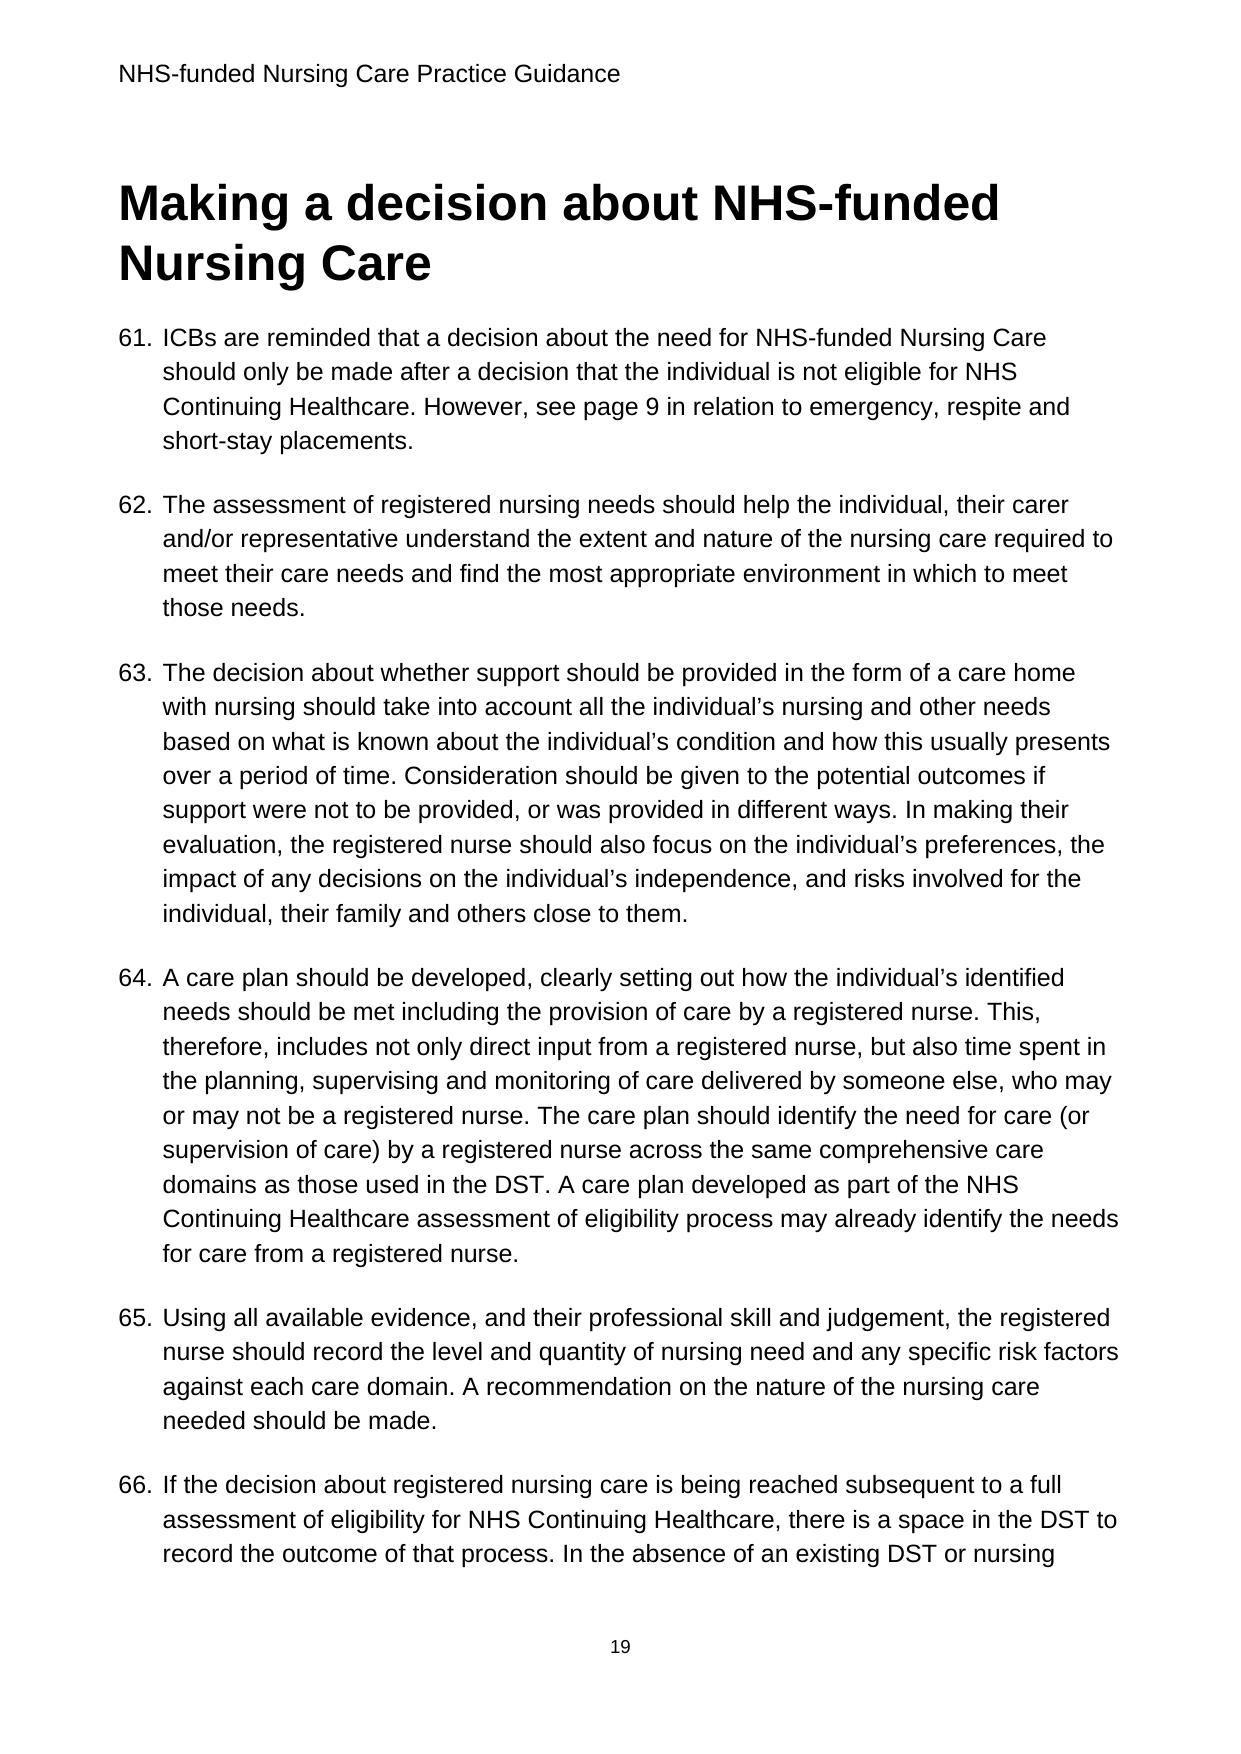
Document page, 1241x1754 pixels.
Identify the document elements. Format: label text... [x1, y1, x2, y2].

list A care plan should be developed, clearly setting out how the individual’s identified needs should be met including the provision of care by a registered nurse. This, therefore, includes not only direct input from a registered nurse, but also time spent in the planning, supervising and monitoring of care delivered by someone else, who may or may not be a registered nurse. The care plan should identify the need for care (or supervision of care) by a registered nurse across the same comprehensive care domains as those used in the DST. A care plan developed as part of the NHS Continuing Healthcare assessment of eligibility process may already identify the needs for care from a registered nurse. [118, 963, 1122, 1267]
list The assessment of registered nursing needs should help the individual, their carer and/or representative understand the extent and nature of the nursing care required to meet their care needs and find the most appropriate environment in which to meet those needs. [118, 490, 1122, 622]
list If the decision about registered nursing care is being reached subsequent to a full assessment of eligibility for NHS Continuing Healthcare, there is a space in the DST to record the outcome of that process. In the absence of an existing DST or nursing [118, 1470, 1122, 1568]
list Using all available evidence, and their professional skill and judgement, the registered nurse should record the level and quantity of nursing need and any specific risk factors against each care domain. A recommendation on the nature of the nursing care needed should be made. [118, 1303, 1122, 1435]
subtitle Making a decision about NHS-funded Nursing Care [118, 171, 1122, 293]
list The decision about whether support should be provided in the form of a care home with nursing should take into account all the individual’s nursing and other needs based on what is known about the individual’s condition and how this usually presents over a period of time. Consideration should be given to the potential outcomes if support were not to be provided, or was provided in different ways. In making their evaluation, the registered nurse should also focus on the individual’s preferences, the impact of any decisions on the individual’s independence, and risks involved for the individual, their family and others close to them. [118, 657, 1122, 928]
list ICBs are reminded that a decision about the need for NHS-funded Nursing Care should only be made after a decision that the individual is not eligible for NHS Continuing Healthcare. However, see page 9 in relation to emergency, respite and short-stay placements. [118, 322, 1122, 455]
